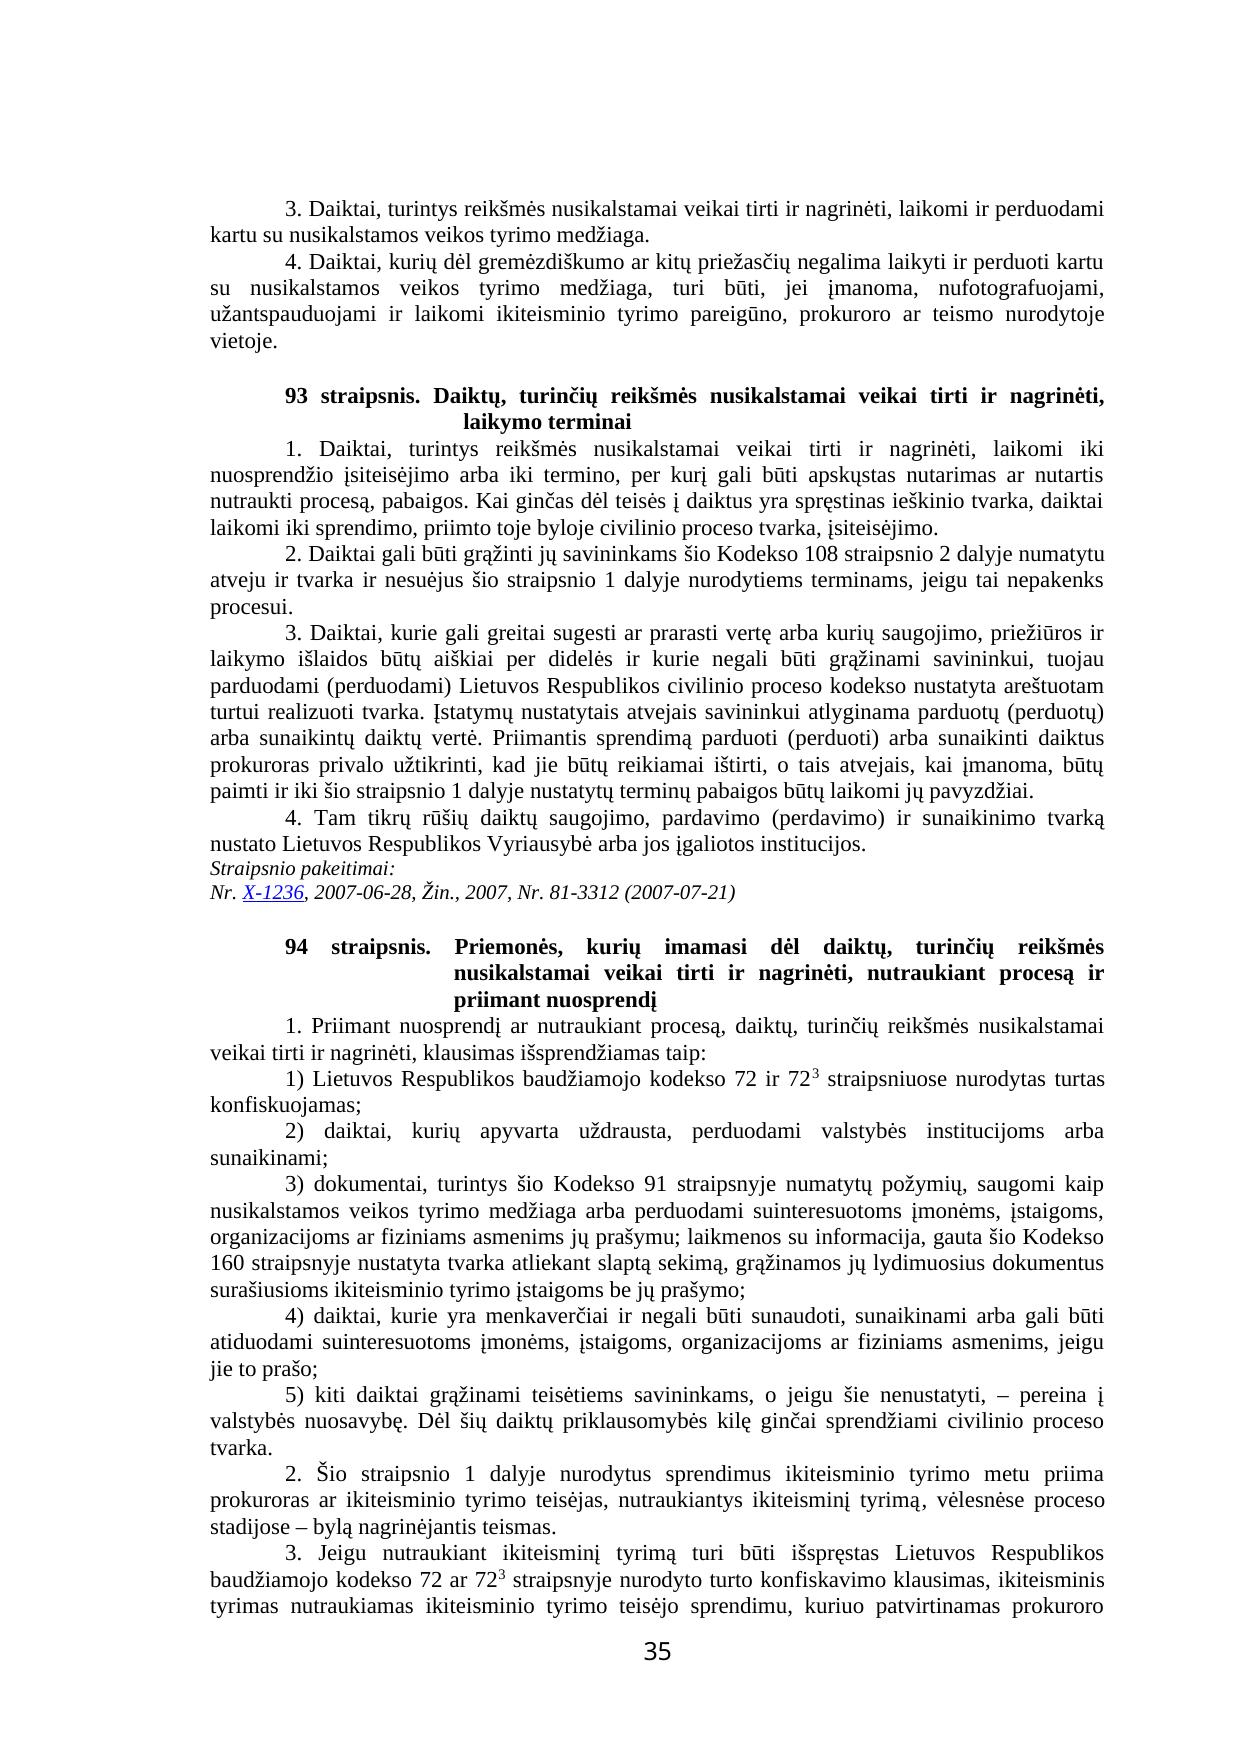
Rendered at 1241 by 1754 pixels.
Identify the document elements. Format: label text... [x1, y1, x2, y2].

text 2) daiktai, kurių apyvarta uždrausta, perduodami valstybės institucijoms arba sunaikinami; [210, 1118, 1106, 1170]
text 3. Daiktai, turintys reikšmės nusikalstamai veikai tirti ir nagrinėti, laikomi ir perduodami kartu su nusikalstamos veikos tyrimo medžiaga. [210, 195, 1106, 248]
text 94 straipsnis. Priemonės, kurių imamasi dėl daiktų, turinčių reikšmės nusikalstamai veikai tirti ir nagrinėti, nutraukiant procesą ir priimant nuosprendį [285, 933, 1106, 1012]
text 3) dokumentai, turintys šio Kodekso 91 straipsnyje numatytų požymių, saugomi kaip nusikalstamos veikos tyrimo medžiaga arba perduodami suinteresuotoms įmonėms, įstaigoms, organizacijoms ar fiziniams asmenims jų prašymu; laikmenos su informacija, gauta šio Kodekso 160 straipsnyje nustatyta tvarka atliekant slaptą sekimą, grąžinamos jų lydimuosius dokumentus surašiusioms ikiteisminio tyrimo įstaigoms be jų prašymo; [210, 1170, 1106, 1302]
text 3. Jeigu nutraukiant ikiteisminį tyrimą turi būti išspręstas Lietuvos Respublikos baudžiamojo kodekso 72 ar 723 straipsnyje nurodyto turto konfiskavimo klausimas, ikiteisminis tyrimas nutraukiamas ikiteisminio tyrimo teisėjo sprendimu, kuriuo patvirtinamas prokuroro [210, 1539, 1106, 1618]
text 4. Tam tikrų rūšių daiktų saugojimo, pardavimo (perdavimo) ir sunaikinimo tvarką nustato Lietuvos Respublikos Vyriausybė arba jos įgaliotos institucijos. [210, 803, 1106, 856]
text 4) daiktai, kurie yra menkaverčiai ir negali būti sunaudoti, sunaikinami arba gali būti atiduodami suinteresuotoms įmonėms, įstaigoms, organizacijoms ar fiziniams asmenims, jeigu jie to prašo; [210, 1302, 1106, 1381]
text 1. Daiktai, turintys reikšmės nusikalstamai veikai tirti ir nagrinėti, laikomi iki nuosprendžio įsiteisėjimo arba iki termino, per kurį gali būti apskųstas nutarimas ar nutartis nutraukti procesą, pabaigos. Kai ginčas dėl teisės į daiktus yra spręstinas ieškinio tvarka, daiktai laikomi iki sprendimo, priimto toje byloje civilinio proceso tvarka, įsiteisėjimo. [210, 434, 1106, 540]
text 1. Priimant nuosprendį ar nutraukiant procesą, daiktų, turinčių reikšmės nusikalstamai veikai tirti ir nagrinėti, klausimas išsprendžiamas taip: [210, 1012, 1106, 1065]
text 5) kiti daiktai grąžinami teisėtiems savininkams, o jeigu šie nenustatyti, – pereina į valstybės nuosavybę. Dėl šių daiktų priklausomybės kilę ginčai sprendžiami civilinio proceso tvarka. [210, 1381, 1106, 1460]
text 1) Lietuvos Respublikos baudžiamojo kodekso 72 ir 723 straipsniuose nurodytas turtas konfiskuojamas; [210, 1065, 1106, 1118]
text 2. Daiktai gali būti grąžinti jų savininkams šio Kodekso 108 straipsnio 2 dalyje numatytu atveju ir tvarka ir nesuėjus šio straipsnio 1 dalyje nurodytiems terminams, jeigu tai nepakenks procesui. [210, 540, 1106, 619]
text 4. Daiktai, kurių dėl gremėzdiškumo ar kitų priežasčių negalima laikyti ir perduoti kartu su nusikalstamos veikos tyrimo medžiaga, turi būti, jei įmanoma, nufotografuojami, užantspauduojami ir laikomi ikiteisminio tyrimo pareigūno, prokuroro ar teismo nurodytoje vietoje. [210, 248, 1106, 353]
text 93 straipsnis. Daiktų, turinčių reikšmės nusikalstamai veikai tirti ir nagrinėti, laikymo terminai [285, 382, 1106, 434]
text Straipsnio pakeitimai: [210, 856, 1106, 880]
text 2. Šio straipsnio 1 dalyje nurodytus sprendimus ikiteisminio tyrimo metu priima prokuroras ar ikiteisminio tyrimo teisėjas, nutraukiantys ikiteisminį tyrimą, vėlesnėse proceso stadijose – bylą nagrinėjantis teismas. [210, 1460, 1106, 1539]
text Nr. X-1236, 2007-06-28, Žin., 2007, Nr. 81-3312 (2007-07-21) [210, 880, 1106, 904]
text 3. Daiktai, kurie gali greitai sugesti ar prarasti vertę arba kurių saugojimo, priežiūros ir laikymo išlaidos būtų aiškiai per didelės ir kurie negali būti grąžinami savininkui, tuojau parduodami (perduodami) Lietuvos Respublikos civilinio proceso kodekso nustatyta areštuotam turtui realizuoti tvarka. Įstatymų nustatytais atvejais savininkui atlyginama parduotų (perduotų) arba sunaikintų daiktų vertė. Priimantis sprendimą parduoti (perduoti) arba sunaikinti daiktus prokuroras privalo užtikrinti, kad jie būtų reikiamai ištirti, o tais atvejais, kai įmanoma, būtų paimti ir iki šio straipsnio 1 dalyje nustatytų terminų pabaigos būtų laikomi jų pavyzdžiai. [210, 619, 1106, 803]
